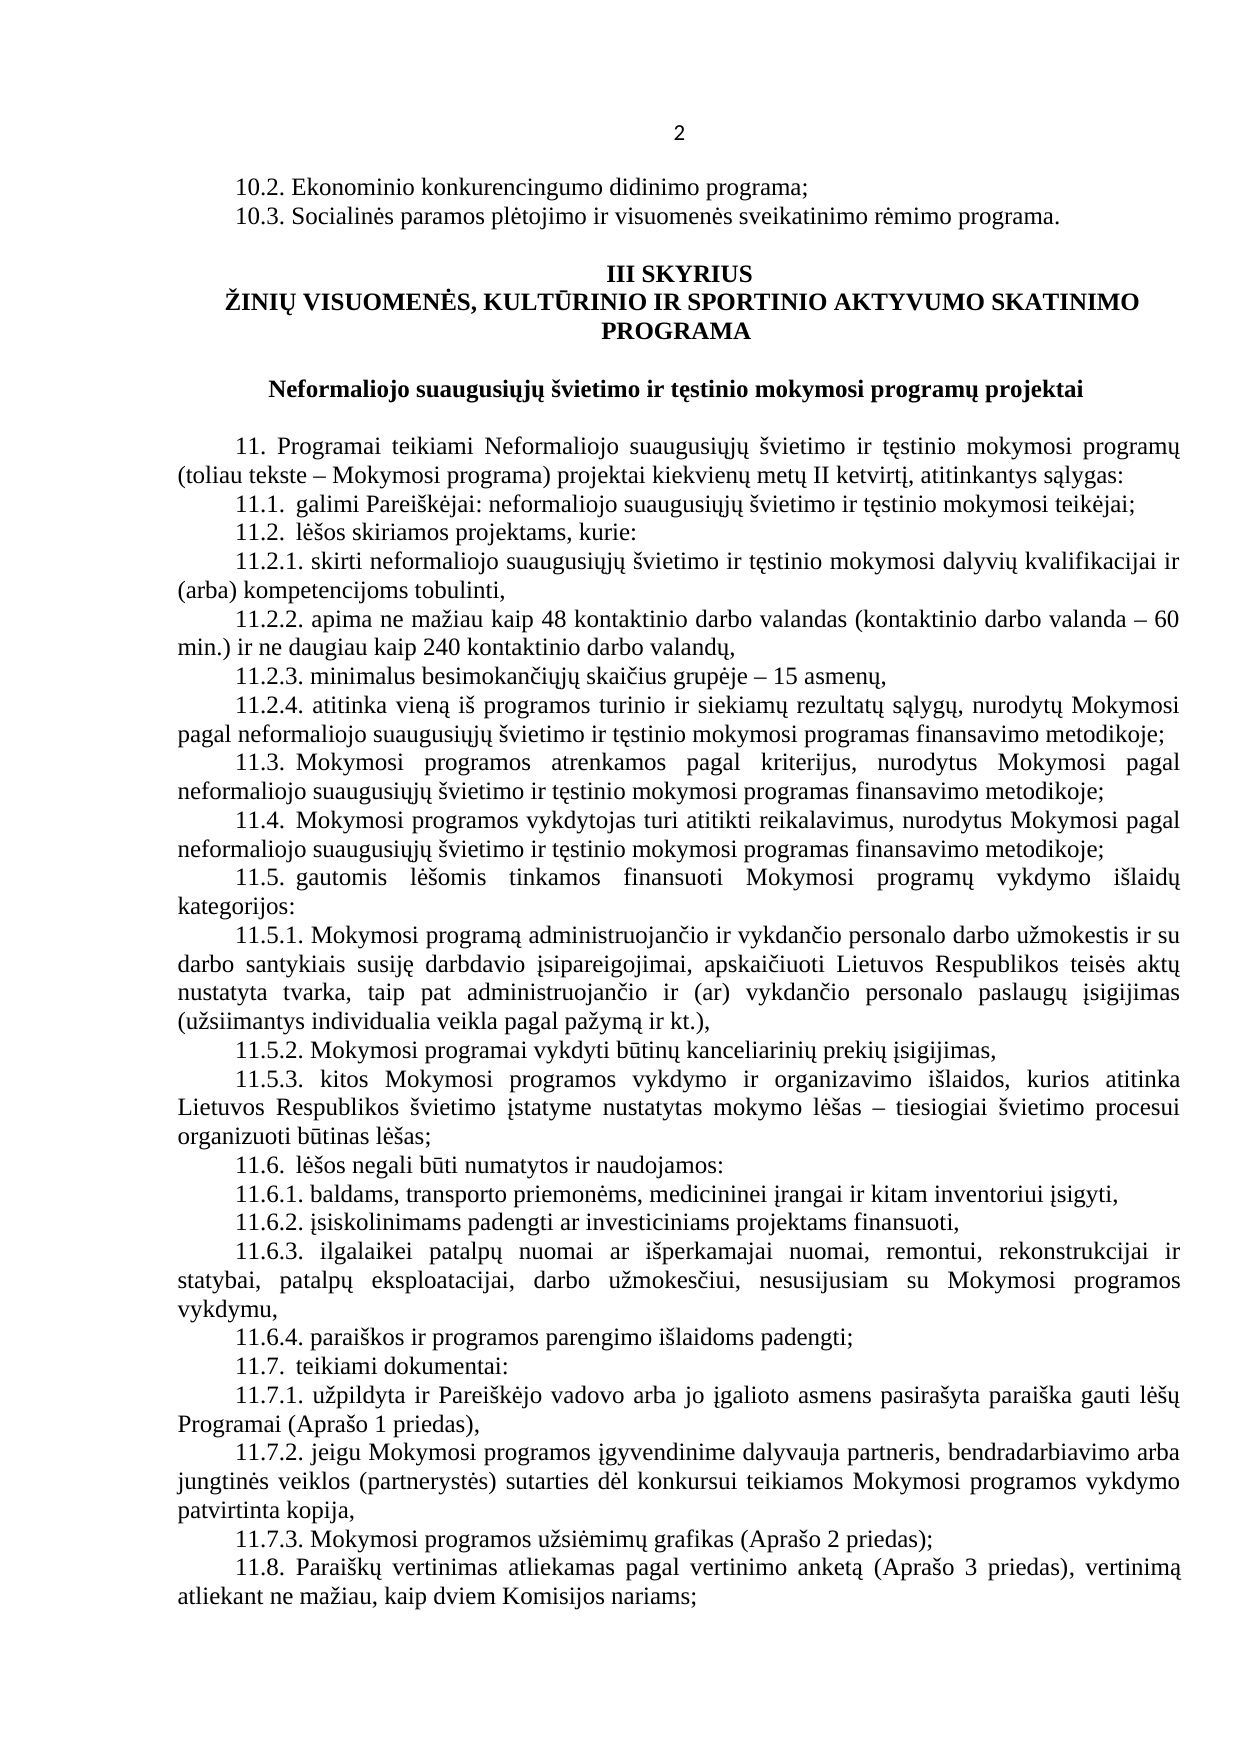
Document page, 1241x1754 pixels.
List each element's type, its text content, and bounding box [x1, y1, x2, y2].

text 11.2.4. atitinka vieną iš programos turinio ir siekiamų rezultatų sąlygų, nurodytų Mokymosi pagal neformaliojo suaugusiųjų švietimo ir tęstinio mokymosi programas finansavimo metodikoje; [177, 690, 1181, 747]
text 11.8. Paraiškų vertinimas atliekamas pagal vertinimo anketą (Aprašo 3 priedas), vertinimą atliekant ne mažiau, kaip dviem Komisijos nariams; [177, 1552, 1181, 1610]
text 11.1. galimi Pareiškėjai: neformaliojo suaugusiųjų švietimo ir tęstinio mokymosi teikėjai; [177, 489, 1181, 517]
text 11.7.2. jeigu Mokymosi programos įgyvendinime dalyvauja partneris, bendradarbiavimo arba jungtinės veiklos (partnerystės) sutarties dėl konkursui teikiamos Mokymosi programos vykdymo patvirtinta kopija, [177, 1437, 1181, 1524]
text 11.2.3. minimalus besimokančiųjų skaičius grupėje – 15 asmenų, [177, 661, 1181, 690]
text 11. Programai teikiami Neformaliojo suaugusiųjų švietimo ir tęstinio mokymosi programų (toliau tekste – Mokymosi programa) projektai kiekvienų metų II ketvirtį, atitinkantys sąlygas: [177, 431, 1181, 489]
text 11.6. lėšos negali būti numatytos ir naudojamos: [177, 1150, 1181, 1179]
text 11.2.2. apima ne mažiau kaip 48 kontaktinio darbo valandas (kontaktinio darbo valanda – 60 min.) ir ne daugiau kaip 240 kontaktinio darbo valandų, [177, 604, 1181, 661]
text 11.7.1. užpildyta ir Pareiškėjo vadovo arba jo įgalioto asmens pasirašyta paraiška gauti lėšų Programai (Aprašo 1 priedas), [177, 1380, 1181, 1437]
text 11.6.1. baldams, transporto priemonėms, medicininei įrangai ir kitam inventoriui įsigyti, [177, 1179, 1181, 1207]
text 11.5.2. Mokymosi programai vykdyti būtinų kanceliarinių prekių įsigijimas, [177, 1035, 1181, 1064]
text 11.2.1. skirti neformaliojo suaugusiųjų švietimo ir tęstinio mokymosi dalyvių kvalifikacijai ir (arba) kompetencijoms tobulinti, [177, 546, 1181, 604]
text III SKYRIUS [177, 259, 1181, 287]
text 11.6.3. ilgalaikei patalpų nuomai ar išperkamajai nuomai, remontui, rekonstrukcijai ir statybai, patalpų eksploatacijai, darbo užmokesčiui, nesusijusiam su Mokymosi programos vykdymu, [177, 1236, 1181, 1322]
text 11.5.1. Mokymosi programą administruojančio ir vykdančio personalo darbo užmokestis ir su darbo santykiais susiję darbdavio įsipareigojimai, apskaičiuoti Lietuvos Respublikos teisės aktų nustatyta tvarka, taip pat administruojančio ir (ar) vykdančio personalo paslaugų įsigijimas (užsiimantys individualia veikla pagal pažymą ir kt.), [177, 920, 1181, 1035]
text Neformaliojo suaugusiųjų švietimo ir tęstinio mokymosi programų projektai [177, 374, 1181, 402]
text 11.6.2. įsiskolinimams padengti ar investiciniams projektams finansuoti, [177, 1207, 1181, 1236]
text 10.2. Ekonominio konkurencingumo didinimo programa; [177, 172, 1181, 201]
text ŽINIŲ VISUOMENĖS, KULTŪRINIO IR SPORTINIO AKTYVUMO SKATINIMO PROGRAMA [177, 287, 1181, 345]
text 11.4. Mokymosi programos vykdytojas turi atitikti reikalavimus, nurodytus Mokymosi pagal neformaliojo suaugusiųjų švietimo ir tęstinio mokymosi programas finansavimo metodikoje; [177, 805, 1181, 862]
text 11.7.3. Mokymosi programos užsiėmimų grafikas (Aprašo 2 priedas); [177, 1524, 1181, 1552]
text 11.2. lėšos skiriamos projektams, kurie: [177, 517, 1181, 546]
text 11.5.3. kitos Mokymosi programos vykdymo ir organizavimo išlaidos, kurios atitinka Lietuvos Respublikos švietimo įstatyme nustatytas mokymo lėšas – tiesiogiai švietimo procesui organizuoti būtinas lėšas; [177, 1064, 1181, 1150]
text 11.3. Mokymosi programos atrenkamos pagal kriterijus, nurodytus Mokymosi pagal neformaliojo suaugusiųjų švietimo ir tęstinio mokymosi programas finansavimo metodikoje; [177, 747, 1181, 805]
text 11.7. teikiami dokumentai: [177, 1351, 1181, 1380]
text 11.5. gautomis lėšomis tinkamos finansuoti Mokymosi programų vykdymo išlaidų kategorijos: [177, 862, 1181, 920]
text 11.6.4. paraiškos ir programos parengimo išlaidoms padengti; [177, 1322, 1181, 1351]
text 10.3. Socialinės paramos plėtojimo ir visuomenės sveikatinimo rėmimo programa. [177, 201, 1181, 230]
